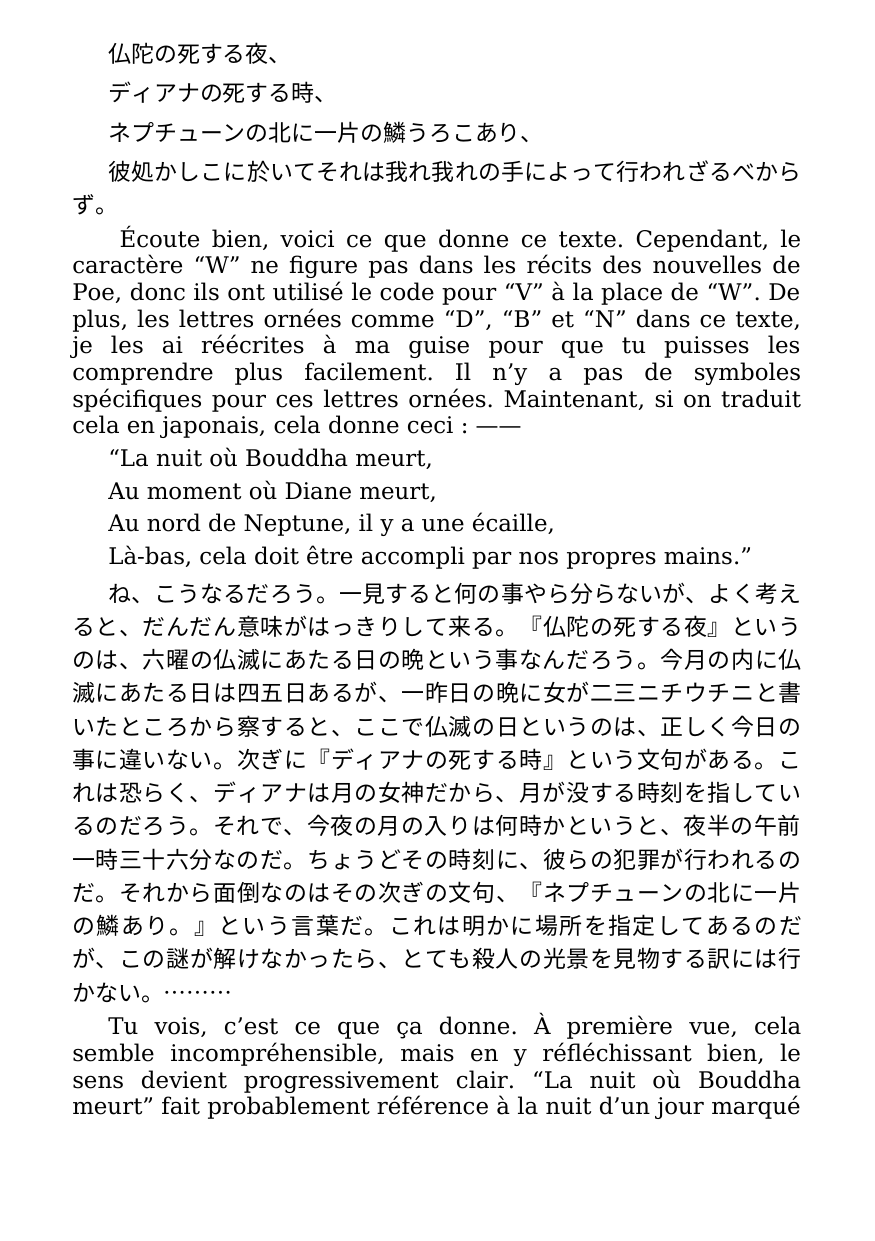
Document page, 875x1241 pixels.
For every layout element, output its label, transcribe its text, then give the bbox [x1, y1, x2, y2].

text Au moment où Diane meurt, [72, 478, 802, 504]
text Tu vois, c’est ce que ça donne. À première vue, cela semble incompréhensible, mais en y réfléchissant bien, le sens devient progressivement clair. “La nuit où Bouddha meurt” fait probablement référence à la nuit d’un jour marqué [72, 1013, 802, 1120]
text ね、こうなるだろう。一見すると何の事やら分らないが、よく考えると、だんだん意味がはっきりして来る。『仏陀の死する夜』というのは、六曜の仏滅にあたる日の晩という事なんだろう。今月の内に仏滅にあたる日は四五日あるが、一昨日の晩に女が二三ニチウチニと書いたところから察すると、ここで仏滅の日というのは、正しく今日の事に違いない。次ぎに『ディアナの死する時』という文句がある。これは恐らく、ディアナは月の女神だから、月が没する時刻を指しているのだろう。それで、今夜の月の入りは何時かというと、夜半の午前一時三十六分なのだ。ちょうどその時刻に、彼らの犯罪が行われるのだ。それから面倒なのはその次ぎの文句、『ネプチューンの北に一片の鱗あり。』という言葉だ。これは明かに場所を指定してあるのだが、この謎が解けなかったら、とても殺人の光景を見物する訳には行かない。……… [72, 576, 802, 1008]
text 彼処かしこに於いてそれは我れ我れの手によって行われざるべからず。 [72, 153, 802, 220]
text ネプチューンの北に一片の鱗うろこあり、 [72, 114, 802, 148]
text 仏陀の死する夜、 [72, 36, 802, 69]
text Là-bas, cela doit être accompli par nos propres mains.” [72, 543, 802, 570]
text Au nord de Neptune, il y a une écaille, [72, 510, 802, 537]
text Écoute bien, voici ce que donne ce texte. Cependant, le caractère “W” ne figure pas dans les récits des nouvelles de Poe, donc ils ont utilisé le code pour “V” à la place de “W”. De plus, les lettres ornées comme “D”, “B” et “N” dans ce texte, je les ai réécrites à ma guise pour que tu puisses les comprendre plus facilement. Il n’y a pas de symboles spécifiques pour ces lettres ornées. Maintenant, si on traduit cela en japonais, cela donne ceci : —— [72, 226, 802, 439]
text “La nuit où Bouddha meurt, [72, 445, 802, 472]
text ディアナの死する時、 [72, 75, 802, 108]
